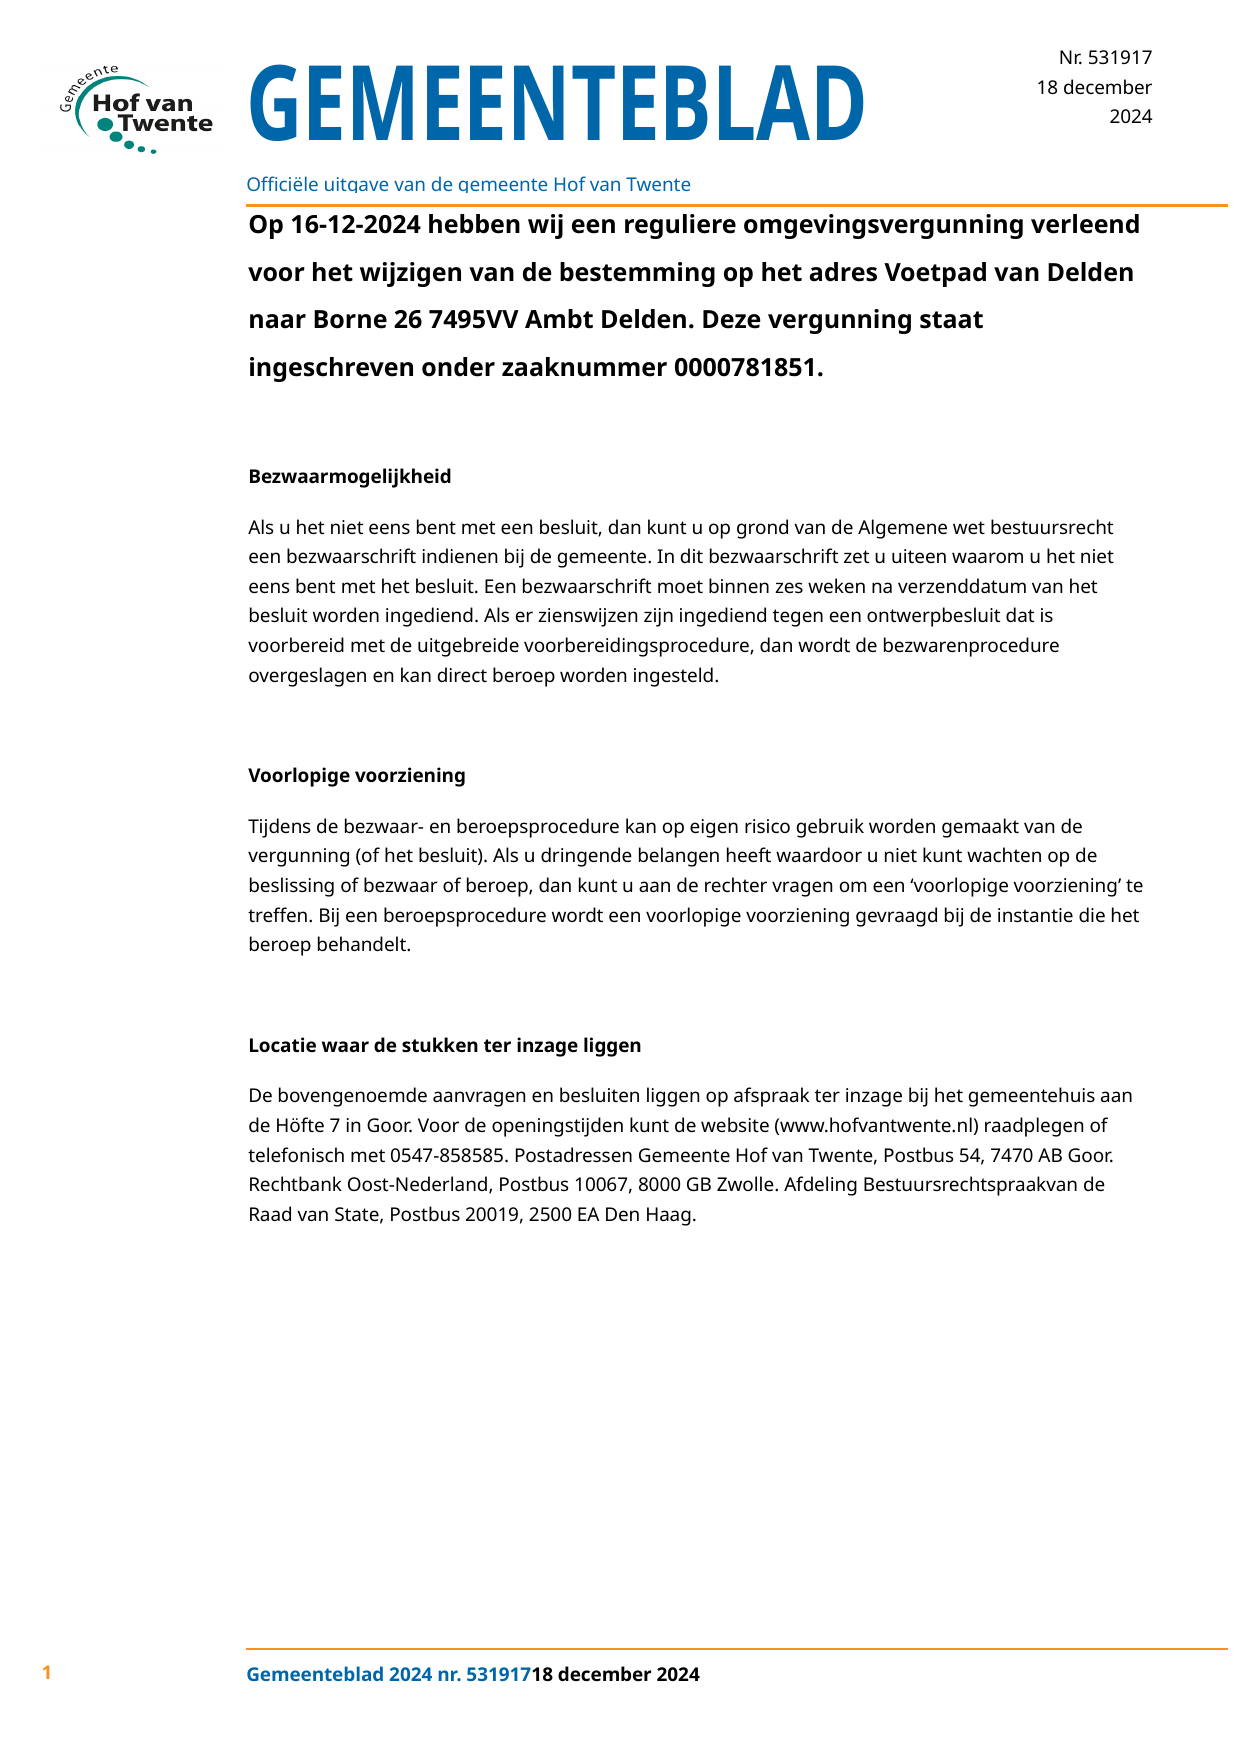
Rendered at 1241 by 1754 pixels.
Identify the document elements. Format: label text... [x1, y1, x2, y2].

text Als u het niet eens bent met een besluit, dan kunt u op grond van de Algemene wet bestuursrecht een bezwaarschrift indienen bij de gemeente. In dit bezwaarschrift zet u uiteen waarom u het niet eens bent met het besluit. Een bezwaarschrift moet binnen zes weken na verzenddatum van het besluit worden ingediend. Als er zienswijzen zijn ingediend tegen een ontwerpbesluit dat is voorbereid met de uitgebreide voorbereidingsprocedure, dan wordt de bezwarenprocedure overgeslagen en kan direct beroep worden ingesteld. [248, 514, 1152, 688]
text Bezwaarmogelijkheid [248, 463, 1152, 489]
text Tijdens de bezwaar- en beroepsprocedure kan op eigen risico gebruik worden gemaakt van de vergunning (of het besluit). Als u dringende belangen heeft waardoor u niet kunt wachten op de beslissing of bezwaar of beroep, dan kunt u aan de rechter vragen om een ‘voorlopige voorziening’ te treffen. Bij een beroepsprocedure wordt een voorlopige voorziening gevraagd bij de instantie die het beroep behandelt. [248, 813, 1152, 957]
text Voorlopige voorziening [248, 763, 1152, 788]
text Op 16-12-2024 hebben wij een reguliere omgevingsvergunning verleend voor het wijzigen van de bestemming op het adres Voetpad van Delden naar Borne 26 7495VV Ambt Delden. Deze vergunning staat ingeschreven onder zaaknummer 0000781851. [248, 207, 1152, 384]
text Locatie waar de stukken ter inzage liggen [248, 1032, 1152, 1058]
picture [41, 47, 231, 172]
text De bovengenoemde aanvragen en besluiten liggen op afspraak ter inzage bij het gemeentehuis aan de Höfte 7 in Goor. Voor de openingstijden kunt de website (www.hofvantwente.nl) raadplegen of telefonisch met 0547-858585. Postadressen Gemeente Hof van Twente, Postbus 54, 7470 AB Goor. Rechtbank Oost-Nederland, Postbus 10067, 8000 GB Zwolle. Afdeling Bestuursrechtspraakvan de Raad van State, Postbus 20019, 2500 EA Den Haag. [248, 1083, 1152, 1227]
